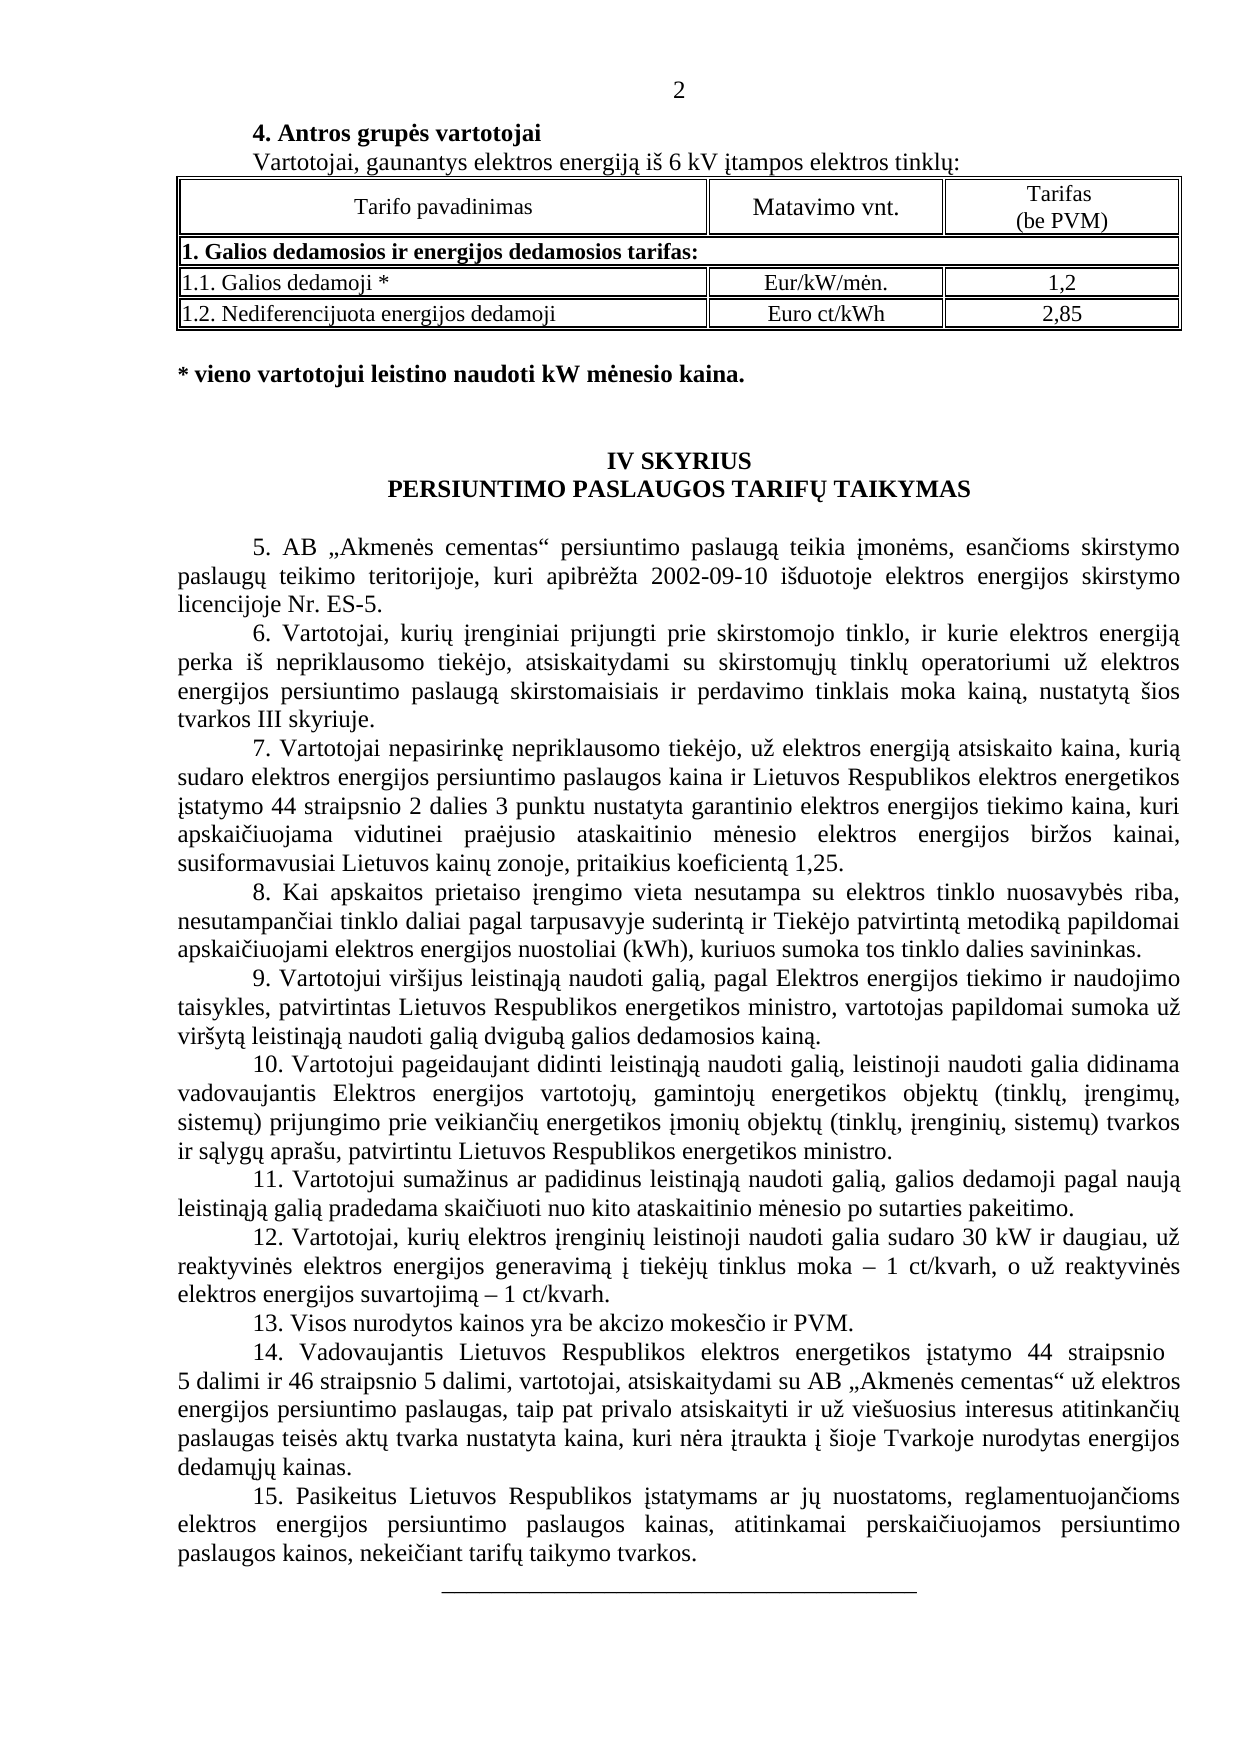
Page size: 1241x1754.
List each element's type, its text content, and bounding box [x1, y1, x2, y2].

table_cell 1.1. Galios dedamoji * [181, 269, 706, 295]
table_cell 2,85 [946, 300, 1178, 326]
text 14. Vadovaujantis Lietuvos Respublikos elektros energetikos įstatymo 44 straipsnio 5 dalimi ir 46 straipsnio 5 dalimi, vartotojai, atsiskaitydami su AB „Akmenės cementas“ už elektros energijos persiuntimo paslaugas, taip pat privalo atsiskaityti ir už viešuosius interesus atitinkančių paslaugas teisės aktų tvarka nustatyta kaina, kuri nėra įtraukta į šioje Tvarkoje nurodytas energijos dedamųjų kainas. [177, 1337, 1181, 1481]
text 5. AB „Akmenės cementas“ persiuntimo paslaugą teikia įmonėms, esančioms skirstymo paslaugų teikimo teritorijoje, kuri apibrėžta 2002-09-10 išduotoje elektros energijos skirstymo licencijoje Nr. ES-5. [177, 532, 1181, 618]
text 13. Visos nurodytos kainos yra be akcizo mokesčio ir PVM. [177, 1308, 1181, 1337]
table_header Tarifo pavadinimas [181, 180, 706, 233]
text PERSIUNTIMO PASLAUGOS TARIFŲ TAIKYMAS [177, 474, 1181, 503]
text 11. Vartotojui sumažinus ar padidinus leistinąją naudoti galią, galios dedamoji pagal naują leistinąją galią pradedama skaičiuoti nuo kito ataskaitinio mėnesio po sutarties pakeitimo. [177, 1164, 1181, 1222]
text 4. Antros grupės vartotojai [177, 118, 1181, 147]
text Vartotojai, gaunantys elektros energiją iš 6 kV įtampos elektros tinklų: [177, 147, 1181, 176]
text 15. Pasikeitus Lietuvos Respublikos įstatymams ar jų nuostatoms, reglamentuojančioms elektros energijos persiuntimo paslaugos kainas, atitinkamai perskaičiuojamos persiuntimo paslaugos kainos, nekeičiant tarifų taikymo tvarkos. [177, 1481, 1181, 1567]
table_cell Eur/kW/mėn. [710, 269, 942, 295]
text 10. Vartotojui pageidaujant didinti leistinąją naudoti galią, leistinoji naudoti galia didinama vadovaujantis Elektros energijos vartotojų, gamintojų energetikos objektų (tinklų, įrengimų, sistemų) prijungimo prie veikiančių energetikos įmonių objektų (tinklų, įrenginių, sistemų) tvarkos ir sąlygų aprašu, patvirtintu Lietuvos Respublikos energetikos ministro. [177, 1049, 1181, 1164]
text 12. Vartotojai, kurių elektros įrenginių leistinoji naudoti galia sudaro 30 kW ir daugiau, už reaktyvinės elektros energijos generavimą į tiekėjų tinklus moka – 1 ct/kvarh, o už reaktyvinės elektros energijos suvartojimą ‒ 1 ct/kvarh. [177, 1222, 1181, 1308]
text 7. Vartotojai nepasirinkę nepriklausomo tiekėjo, už elektros energiją atsiskaito kaina, kurią sudaro elektros energijos persiuntimo paslaugos kaina ir Lietuvos Respublikos elektros energetikos įstatymo 44 straipsnio 2 dalies 3 punktu nustatyta garantinio elektros energijos tiekimo kaina, kuri apskaičiuojama vidutinei praėjusio ataskaitinio mėnesio elektros energijos biržos kainai, susiformavusiai Lietuvos kainų zonoje, pritaikius koeficientą 1,25. [177, 733, 1181, 877]
text 8. Kai apskaitos prietaiso įrengimo vieta nesutampa su elektros tinklo nuosavybės riba, nesutampančiai tinklo daliai pagal tarpusavyje suderintą ir Tiekėjo patvirtintą metodiką papildomai apskaičiuojami elektros energijos nuostoliai (kWh), kuriuos sumoka tos tinklo dalies savininkas. [177, 877, 1181, 963]
text ______________________________________ [177, 1567, 1181, 1596]
text 9. Vartotojui viršijus leistinąją naudoti galią, pagal Elektros energijos tiekimo ir naudojimo taisykles, patvirtintas Lietuvos Respublikos energetikos ministro, vartotojas papildomai sumoka už viršytą leistinąją naudoti galią dvigubą galios dedamosios kainą. [177, 963, 1181, 1049]
table_cell 1,2 [946, 269, 1178, 295]
text IV SKYRIUS [177, 446, 1181, 474]
text * vieno vartotojui leistino naudoti kW mėnesio kaina. [177, 359, 1181, 388]
table_cell 1.2. Nediferencijuota energijos dedamoji [181, 300, 706, 326]
table_cell Euro ct/kWh [710, 300, 942, 326]
table_header Tarifas (be PVM) [946, 180, 1178, 233]
table_cell 1. Galios dedamosios ir energijos dedamosios tarifas: [181, 238, 1178, 264]
text 6. Vartotojai, kurių įrenginiai prijungti prie skirstomojo tinklo, ir kurie elektros energiją perka iš nepriklausomo tiekėjo, atsiskaitydami su skirstomųjų tinklų operatoriumi už elektros energijos persiuntimo paslaugą skirstomaisiais ir perdavimo tinklais moka kainą, nustatytą šios tvarkos III skyriuje. [177, 618, 1181, 733]
table_header Matavimo vnt. [710, 180, 942, 233]
